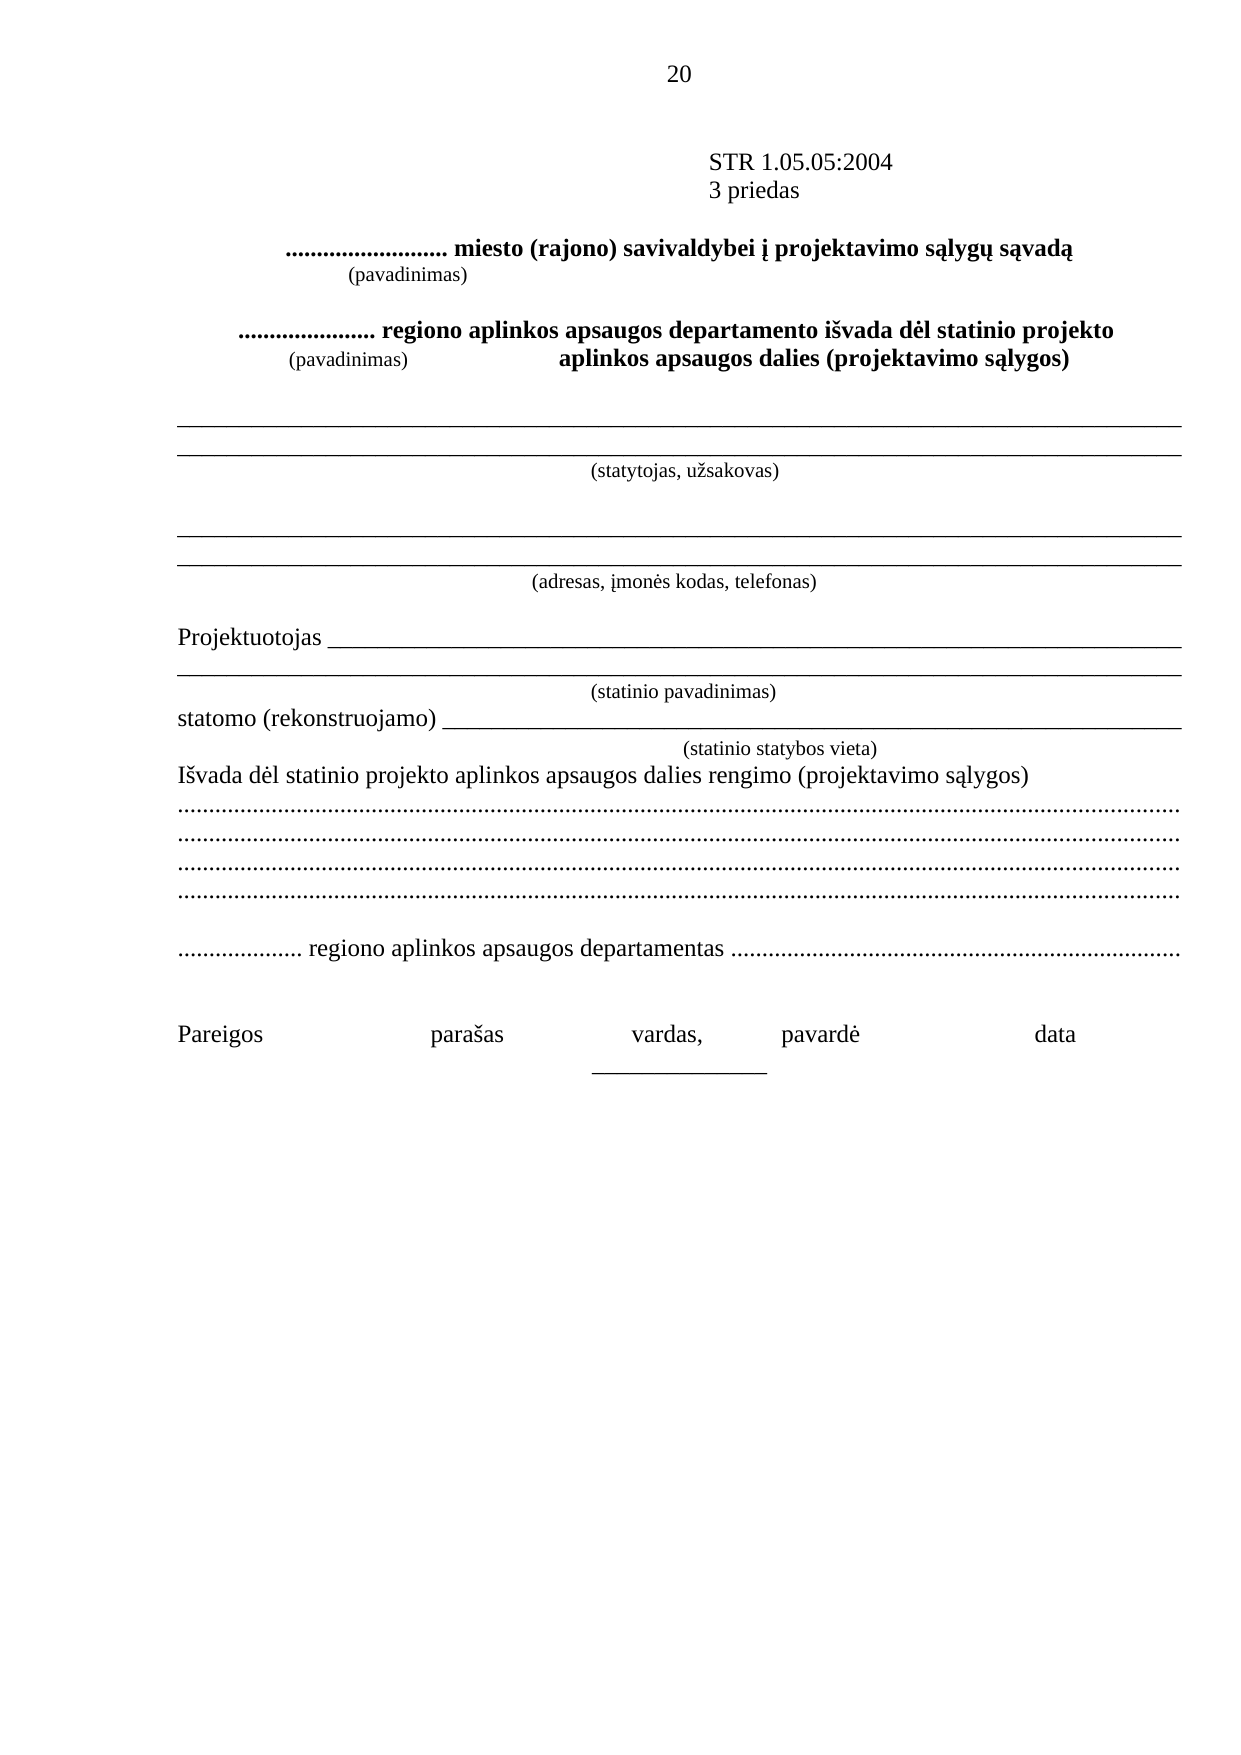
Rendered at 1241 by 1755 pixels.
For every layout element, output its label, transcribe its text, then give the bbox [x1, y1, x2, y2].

text (adresas, įmonės kodas, telefonas) [177, 569, 1181, 593]
text (statinio statybos vieta) [177, 732, 1181, 761]
text Projektuotojas [177, 622, 1181, 650]
text (pavadinimas) [177, 262, 1181, 286]
text statomo (rekonstruojamo) [177, 703, 1181, 732]
text ______________ [177, 1048, 1181, 1077]
text ...................... regiono aplinkos apsaugos departamento išvada dėl statinio projekto [177, 315, 1181, 343]
text (pavadinimas) aplinkos apsaugos dalies (projektavimo sąlygos) [177, 343, 1181, 372]
text .......................... miesto (rajono) savivaldybei į projektavimo sąlygų sąvadą [177, 233, 1181, 262]
text STR 1.05.05:2004 [177, 147, 1181, 176]
text (statinio pavadinimas) [177, 679, 1181, 703]
text Pareigos parašas vardas, pavardė data [177, 1019, 1181, 1048]
text (statytojas, užsakovas) [177, 458, 1181, 482]
text Išvada dėl statinio projekto aplinkos apsaugos dalies rengimo (projektavimo sąlygos) [177, 761, 1181, 789]
text 3 priedas [177, 176, 1181, 204]
text .................... regiono aplinkos apsaugos departamentas [177, 933, 1181, 962]
